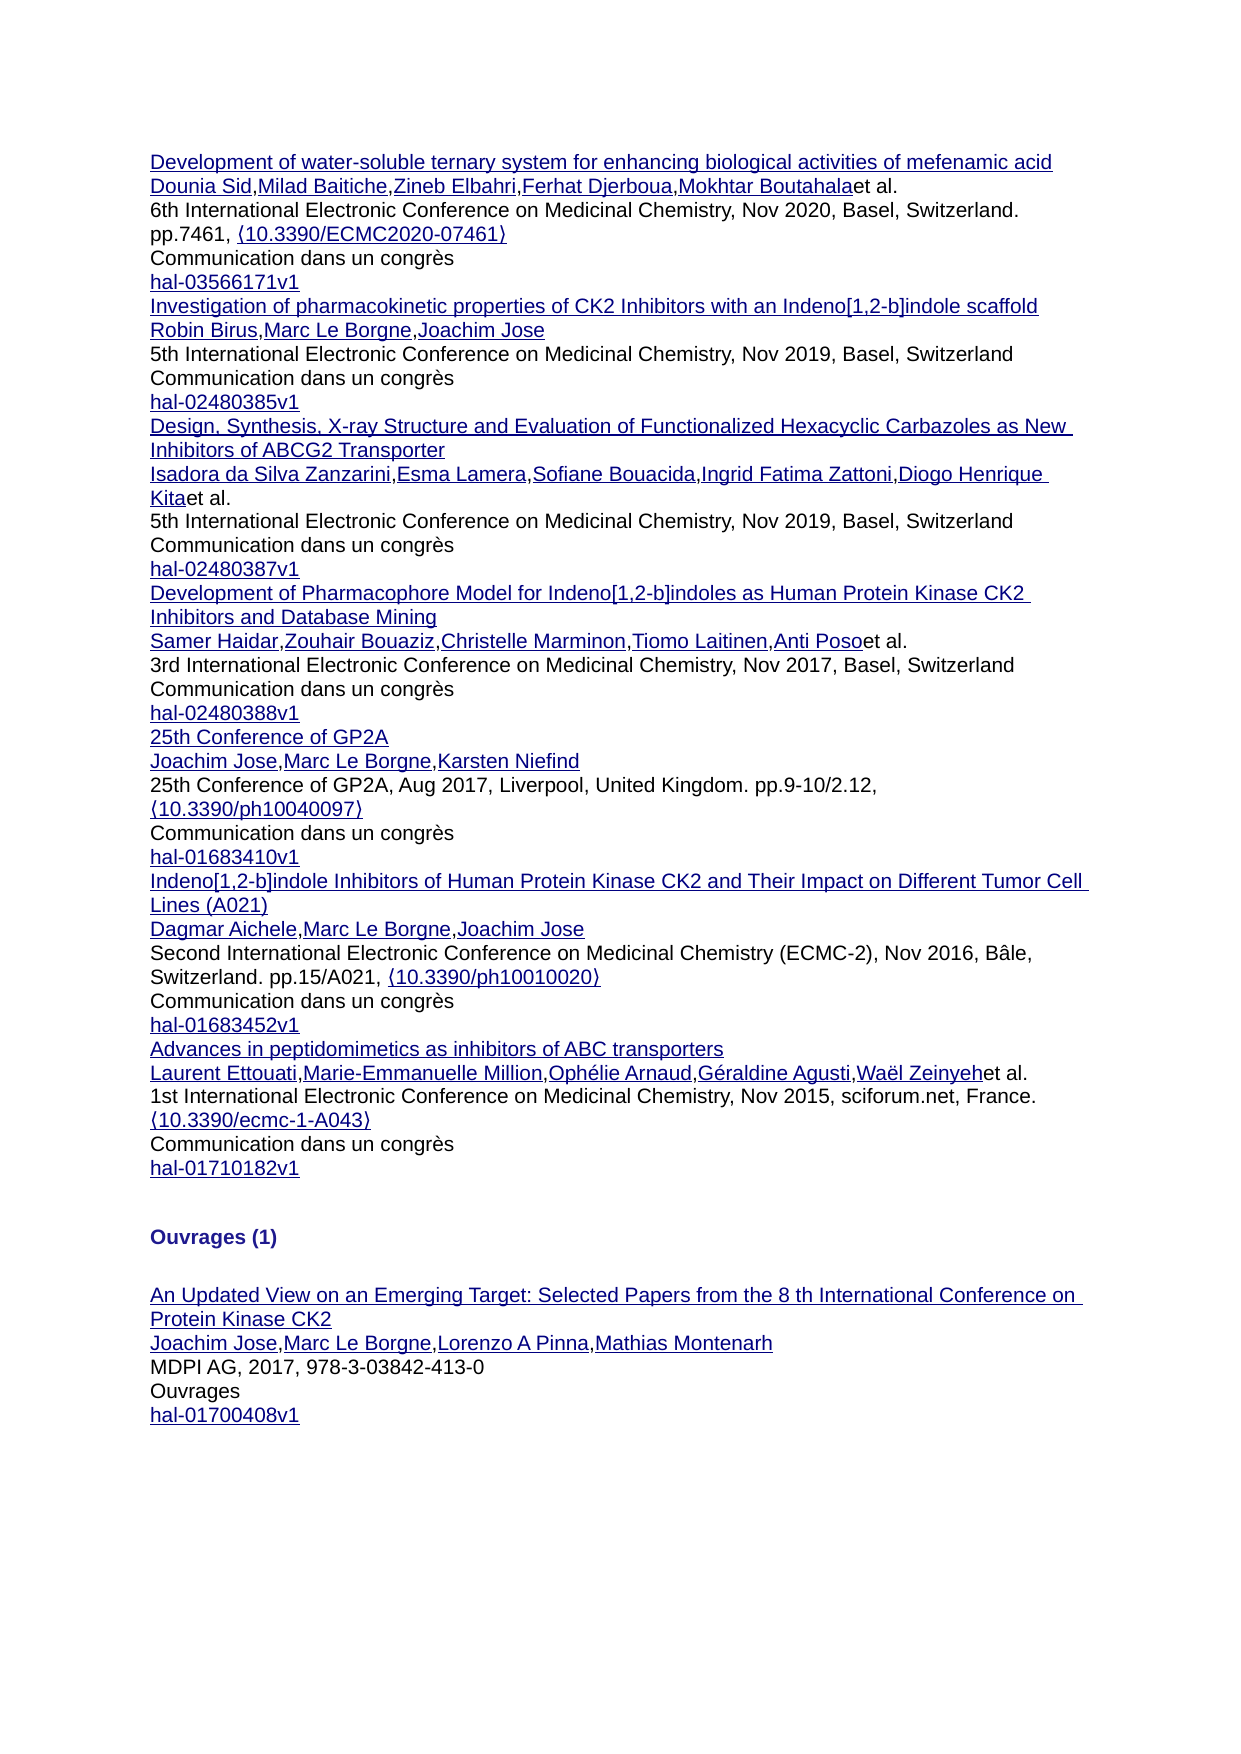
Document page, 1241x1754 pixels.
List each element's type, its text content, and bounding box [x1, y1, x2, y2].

table_cell Development of Pharmacophore Model for Indeno[1,2-b]indoles as Human Protein Kinase CK2 Inhibitors and Database Mining Samer Haidar,Zouhair Bouaziz,Christelle Marminon,Tiomo Laitinen,Anti Posoet al. 3rd International Electronic Conference on Medicinal Chemistry, Nov 2017, Basel, Switzerland Communication dans un congrès hal-02480388v1 [150, 581, 1090, 725]
table_header An Updated View on an Emerging Target: Selected Papers from the 8 th International Conference on Protein Kinase CK2 Joachim Jose,Marc Le Borgne,Lorenzo A Pinna,Mathias Montenarh MDPI AG, 2017, 978-3-03842-413-0 Ouvrages hal-01700408v1 [150, 1283, 1090, 1427]
table_cell 25th Conference of GP2A Joachim Jose,Marc Le Borgne,Karsten Niefind 25th Conference of GP2A, Aug 2017, Liverpool, United Kingdom. pp.9-10/2.12, ⟨10.3390/ph10040097⟩ Communication dans un congrès hal-01683410v1 [150, 725, 1090, 869]
table_cell Indeno[1,2-b]indole Inhibitors of Human Protein Kinase CK2 and Their Impact on Different Tumor Cell Lines (A021) Dagmar Aichele,Marc Le Borgne,Joachim Jose Second International Electronic Conference on Medicinal Chemistry (ECMC-2), Nov 2016, Bâle, Switzerland. pp.15/A021, ⟨10.3390/ph10010020⟩ Communication dans un congrès hal-01683452v1 [150, 869, 1090, 1036]
table_cell Investigation of pharmacokinetic properties of CK2 Inhibitors with an Indeno[1,2-b]indole scaffold Robin Birus,Marc Le Borgne,Joachim Jose 5th International Electronic Conference on Medicinal Chemistry, Nov 2019, Basel, Switzerland Communication dans un congrès hal-02480385v1 [150, 294, 1090, 413]
subtitle Ouvrages (1) [150, 1225, 1090, 1249]
table_cell Design, Synthesis, X-ray Structure and Evaluation of Functionalized Hexacyclic Carbazoles as New Inhibitors of ABCG2 Transporter Isadora da Silva Zanzarini,Esma Lamera,Sofiane Bouacida,Ingrid Fatima Zattoni,Diogo Henrique Kitaet al. 5th International Electronic Conference on Medicinal Chemistry, Nov 2019, Basel, Switzerland Communication dans un congrès hal-02480387v1 [150, 414, 1090, 581]
table_cell Advances in peptidomimetics as inhibitors of ABC transporters Laurent Ettouati,Marie-Emmanuelle Million,Ophélie Arnaud,Géraldine Agusti,Waël Zeinyehet al. 1st International Electronic Conference on Medicinal Chemistry, Nov 2015, sciforum.net, France. ⟨10.3390/ecmc-1-A043⟩ Communication dans un congrès hal-01710182v1 [150, 1036, 1090, 1180]
table_cell Development of water-soluble ternary system for enhancing biological activities of mefenamic acid Dounia Sid,Milad Baitiche,Zineb Elbahri,Ferhat Djerboua,Mokhtar Boutahalaet al. 6th International Electronic Conference on Medicinal Chemistry, Nov 2020, Basel, Switzerland. pp.7461, ⟨10.3390/ECMC2020-07461⟩ Communication dans un congrès hal-03566171v1 [150, 150, 1090, 294]
